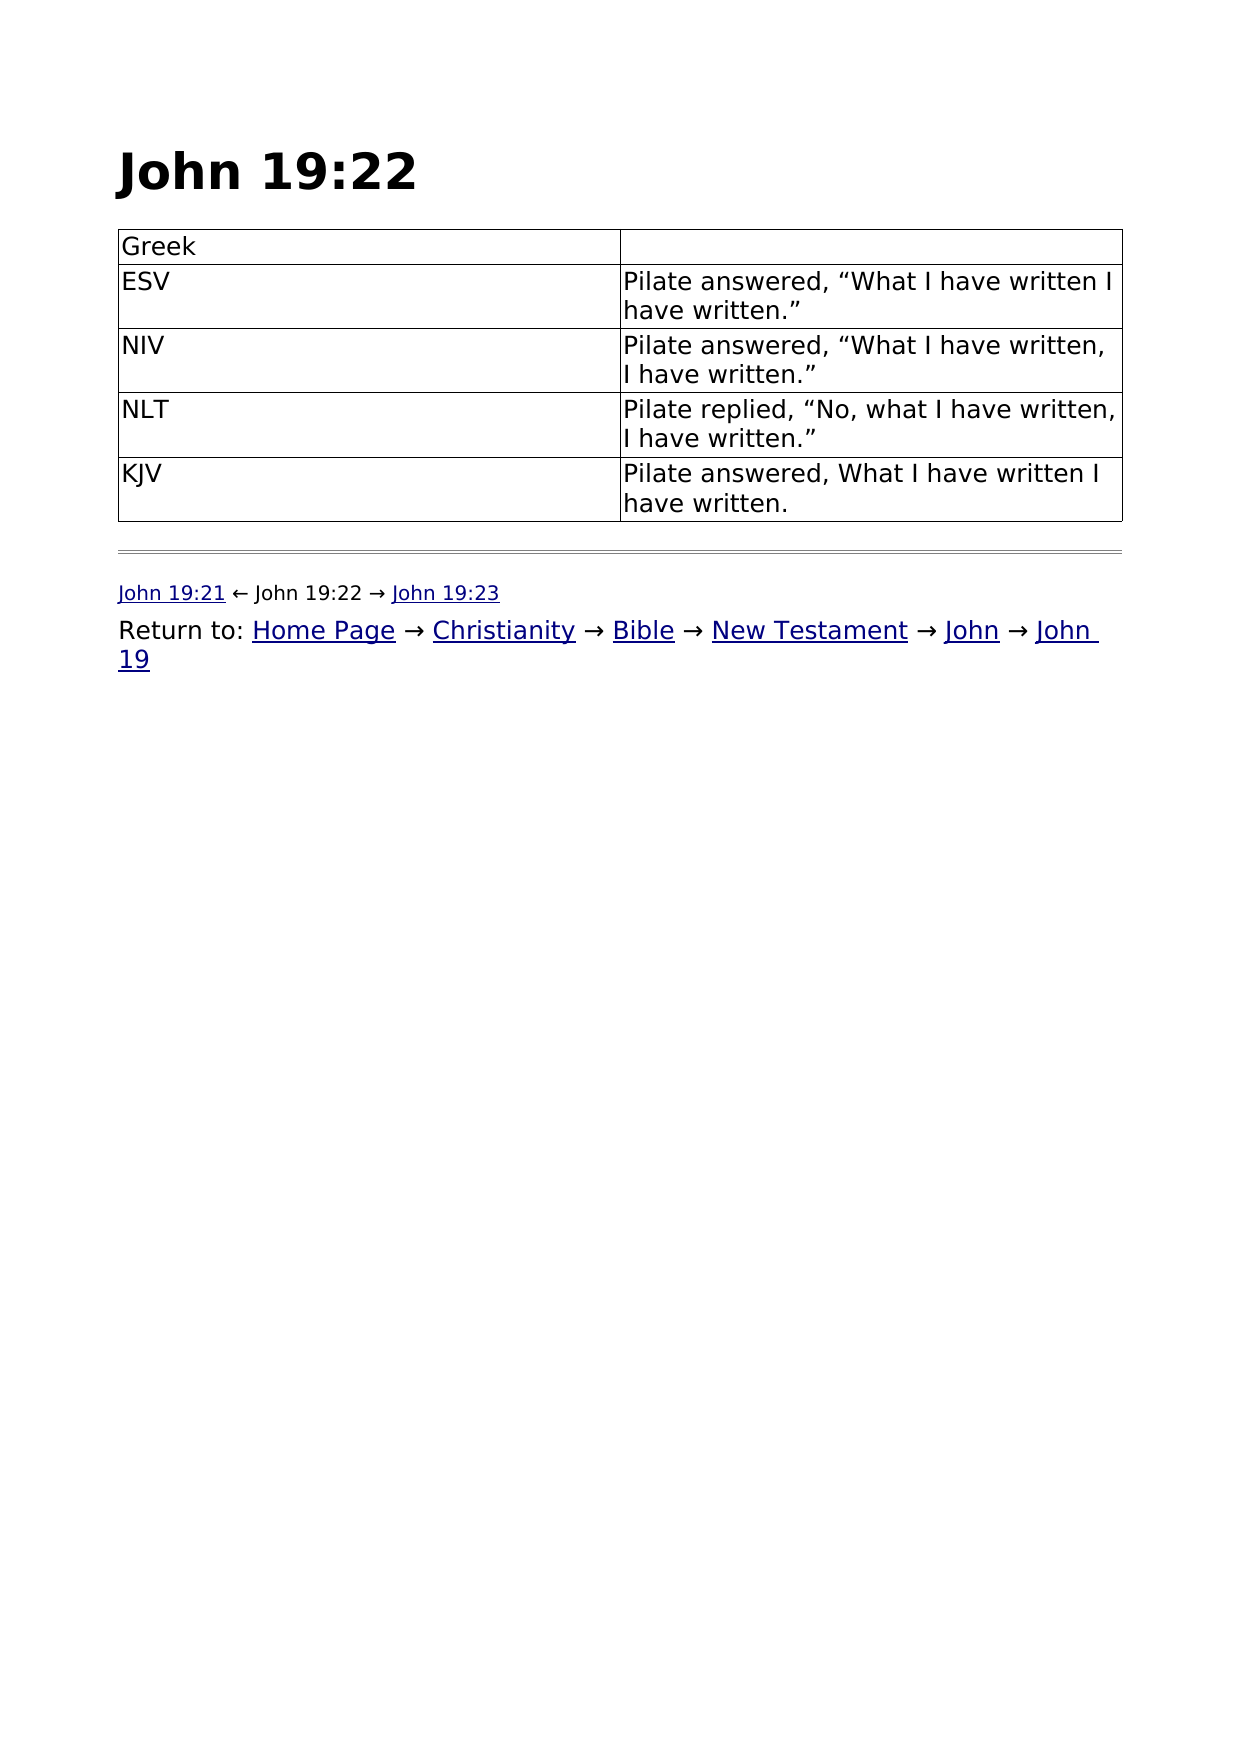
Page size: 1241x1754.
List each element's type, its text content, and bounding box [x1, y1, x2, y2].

table_cell Pilate answered, “What I have written, I have written.” [621, 329, 1122, 392]
text Return to: Home Page → Christianity → Bible → New Testament → John → John 19 [118, 616, 1122, 674]
subtitle John 19:22 [118, 143, 1122, 201]
table_cell NLT [119, 393, 620, 457]
table_cell Pilate replied, “No, what I have written, I have written.” [621, 393, 1122, 457]
table_header Greek [119, 230, 620, 264]
text John 19:21 ← John 19:22 → John 19:23 [118, 582, 1122, 616]
table_cell Pilate answered, What I have written I have written. [621, 458, 1122, 521]
table_cell ESV [119, 265, 620, 328]
table_cell KJV [119, 458, 620, 521]
table_cell Pilate answered, “What I have written I have written.” [621, 265, 1122, 328]
table_cell NIV [119, 329, 620, 392]
table_header [621, 230, 1122, 264]
